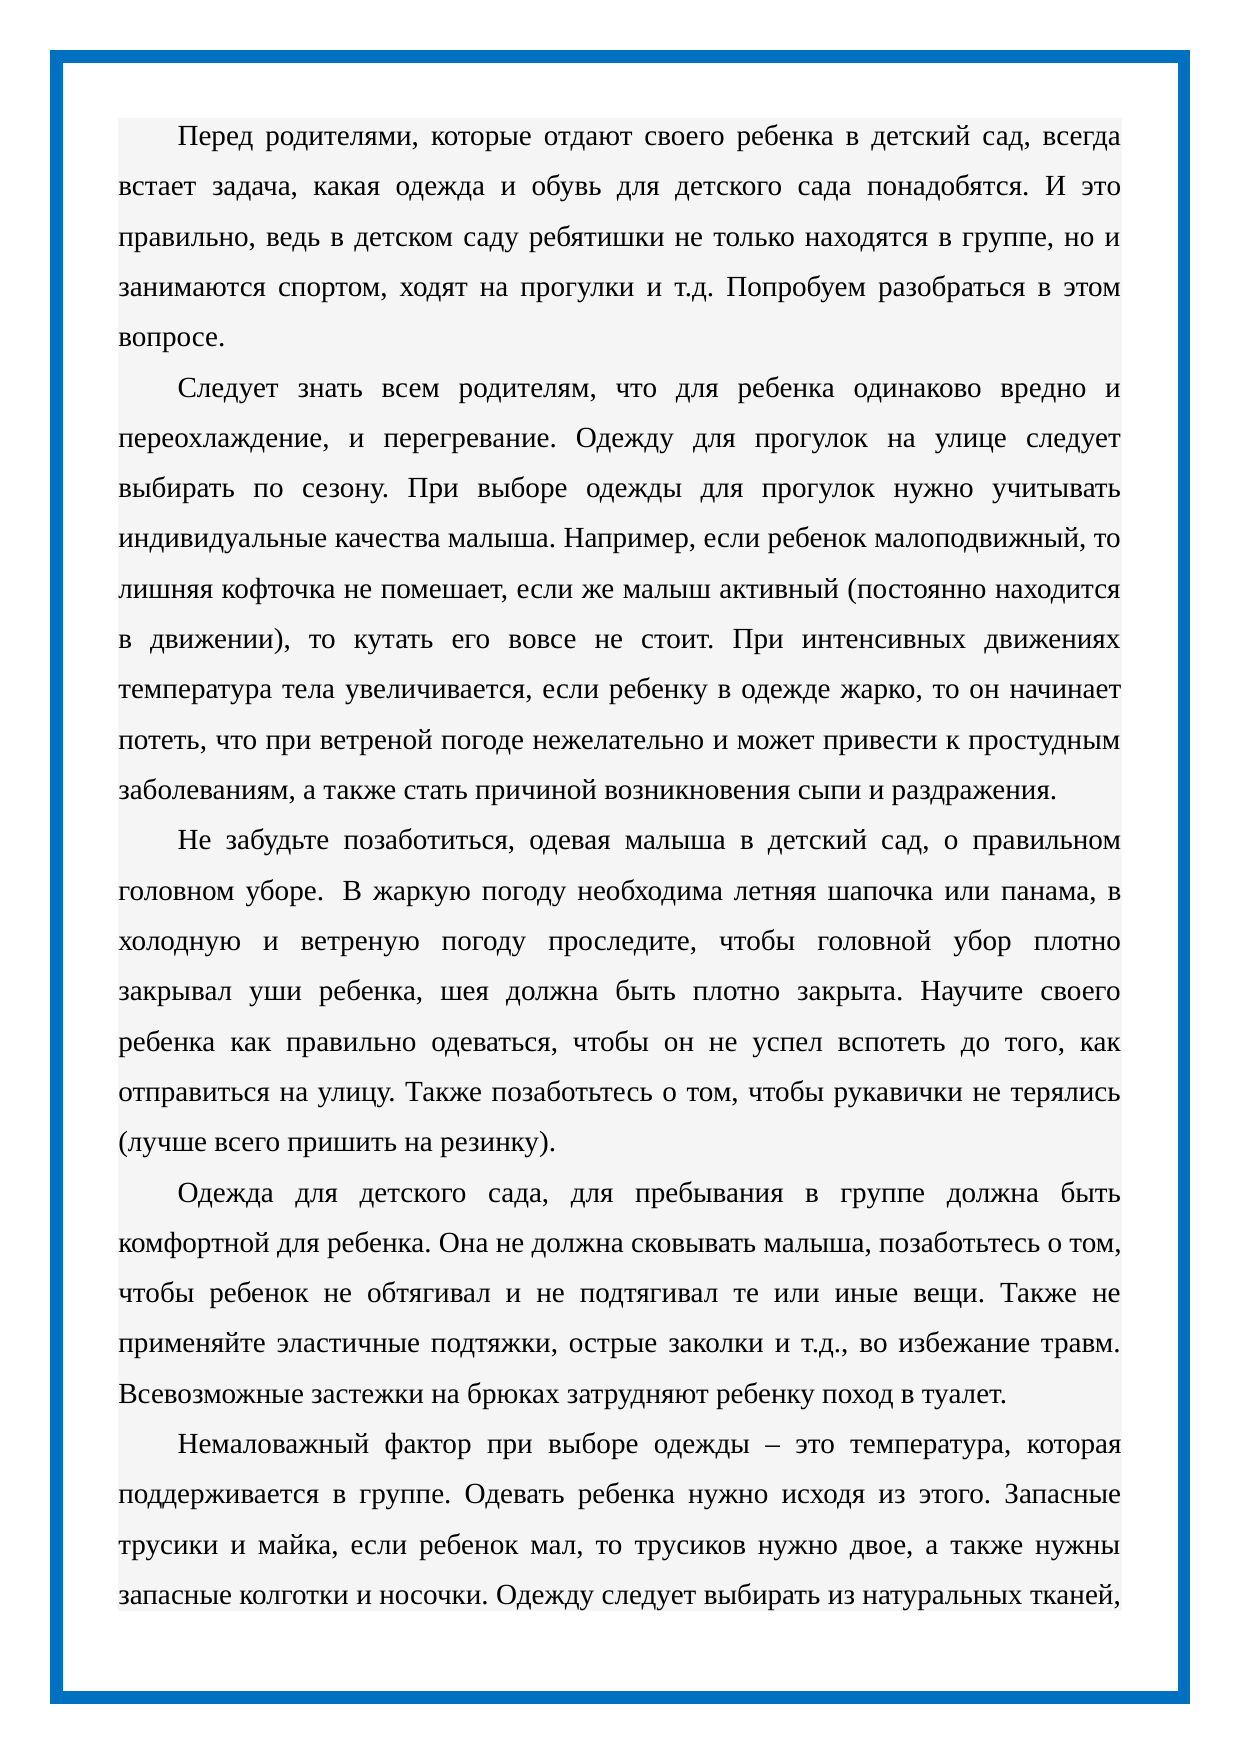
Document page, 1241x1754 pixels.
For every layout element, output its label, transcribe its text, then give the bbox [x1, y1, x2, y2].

text Следует знать всем родителям, что для ребенка одинаково вредно и переохлаждение, и перегревание. Одежду для прогулок на улице следует выбирать по сезону. При выборе одежды для прогулок нужно учитывать индивидуальные качества малыша. Например, если ребенок малоподвижный, то лишняя кофточка не помешает, если же малыш активный (постоянно находится в движении), то кутать его вовсе не стоит. При интенсивных движениях температура тела увеличивается, если ребенку в одежде жарко, то он начинает потеть, что при ветреной погоде нежелательно и может привести к простудным заболеваниям, а также стать причиной возникновения сыпи и раздражения. [118, 370, 1122, 806]
text Немаловажный фактор при выборе одежды – это температура, которая поддерживается в группе. Одевать ребенка нужно исходя из этого. Запасные трусики и майка, если ребенок мал, то трусиков нужно двое, а также нужны запасные колготки и носочки. Одежду следует выбирать из натуральных тканей, [118, 1426, 1122, 1611]
text Перед родителями, которые отдают своего ребенка в детский сад, всегда встает задача, какая одежда и обувь для детского сада понадобятся. И это правильно, ведь в детском саду ребятишки не только находятся в группе, но и занимаются спортом, ходят на прогулки и т.д. Попробуем разобраться в этом вопросе. [118, 118, 1122, 353]
text Не забудьте позаботиться, одевая малыша в детский сад, о правильном головном уборе. В жаркую погоду необходима летняя шапочка или панама, в холодную и ветреную погоду проследите, чтобы головной убор плотно закрывал уши ребенка, шея должна быть плотно закрыта. Научите своего ребенка как правильно одеваться, чтобы он не успел вспотеть до того, как отправиться на улицу. Также позаботьтесь о том, чтобы рукавички не терялись (лучше всего пришить на резинку). [118, 822, 1122, 1158]
text Одежда для детского сада, для пребывания в группе должна быть комфортной для ребенка. Она не должна сковывать малыша, позаботьтесь о том, чтобы ребенок не обтягивал и не подтягивал те или иные вещи. Также не применяйте эластичные подтяжки, острые заколки и т.д., во избежание травм. Всевозможные застежки на брюках затрудняют ребенку поход в туалет. [118, 1175, 1122, 1409]
